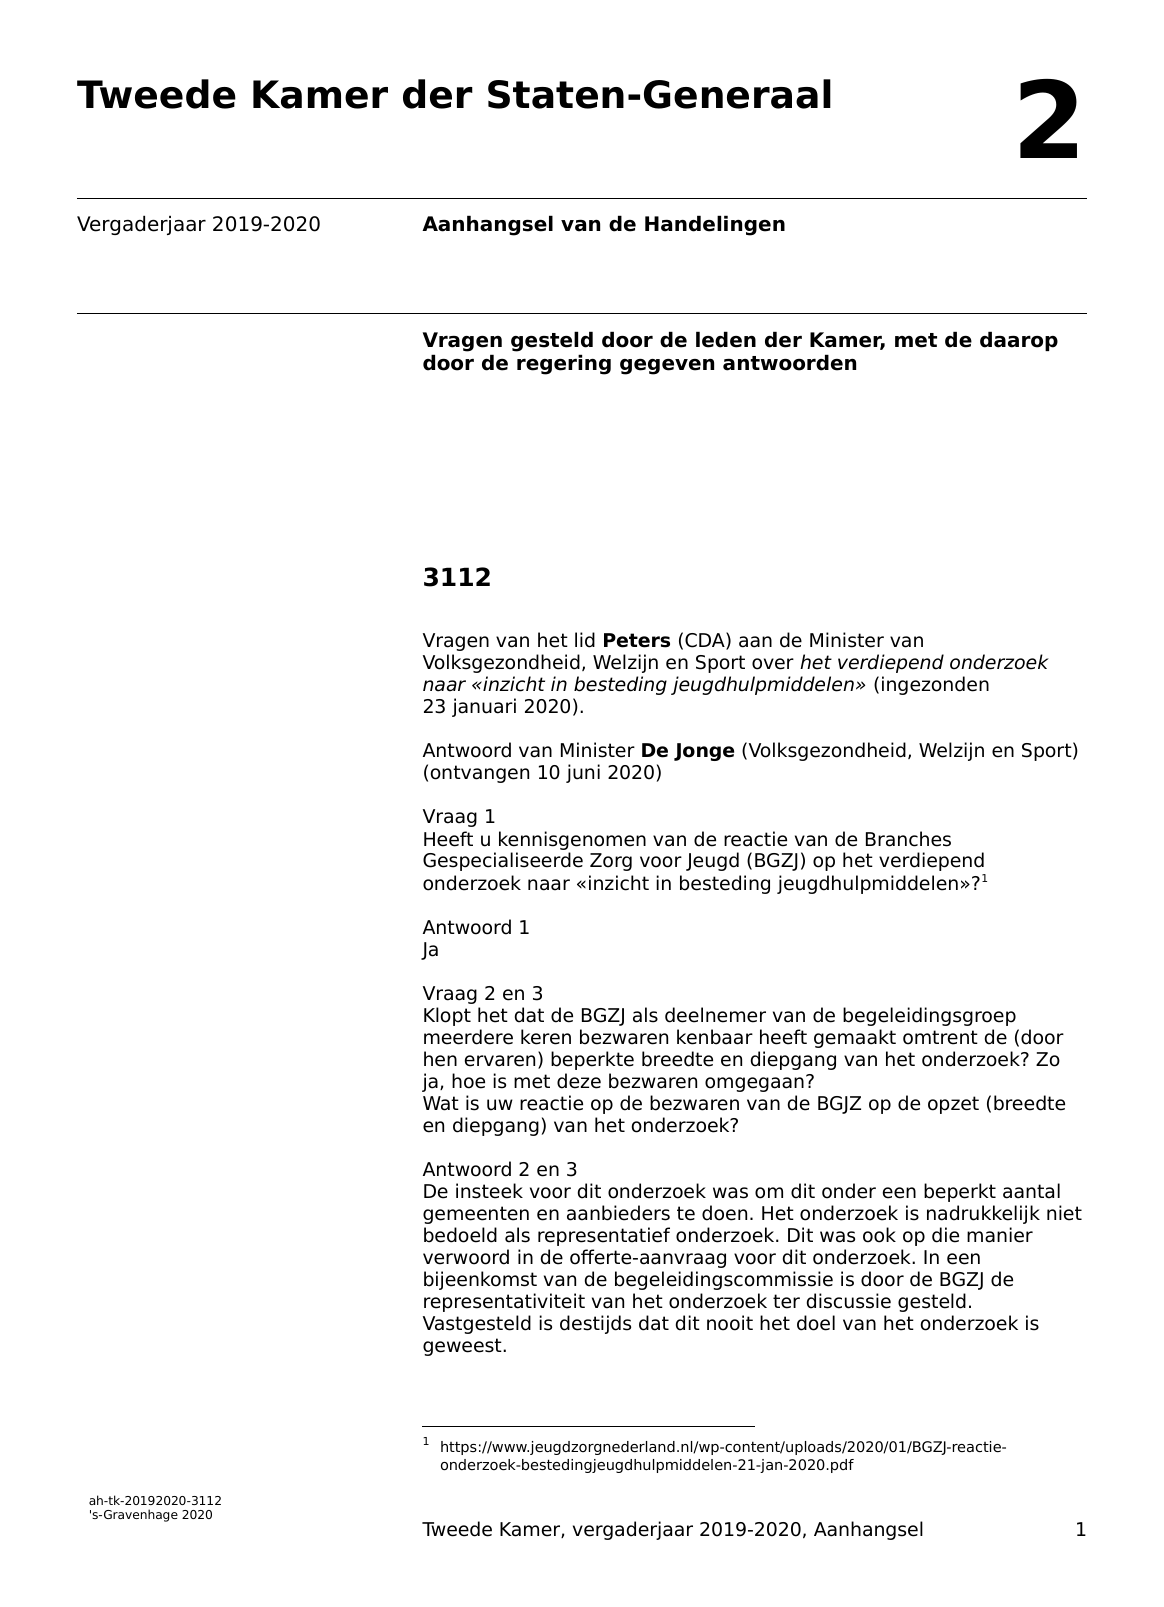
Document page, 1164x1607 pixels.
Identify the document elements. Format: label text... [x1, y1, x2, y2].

table_header 2 [886, 59, 1087, 198]
table_cell Aanhangsel van de Handelingen [422, 199, 1087, 313]
text Ja [422, 938, 1087, 961]
table_cell [77, 314, 422, 375]
text Antwoord 2 en 3 [422, 1159, 1087, 1181]
text https://www.jeugdzorgnederland.nl/wp-content/uploads/2020/01/BGZJ-reactie-onderzoek-bestedingjeugdhulpmiddelen-21-jan-2020.pdf [422, 1435, 1087, 1474]
text 's-Gravenhage 2020 [88, 1508, 323, 1522]
text Vragen van het lid Peters (CDA) aan de Minister van Volksgezondheid, Welzijn en Sport over het verdiepend onderzoek naar «inzicht in besteding jeugdhulpmiddelen» (ingezonden 23 januari 2020). [422, 630, 1087, 718]
text De insteek voor dit onderzoek was om dit onder een beperkt aantal gemeenten en aanbieders te doen. Het onderzoek is nadrukkelijk niet bedoeld als representatief onderzoek. Dit was ook op die manier verwoord in de offerte-aanvraag voor dit onderzoek. In een bijeenkomst van de begeleidingscommissie is door de BGZJ de representativiteit van het onderzoek ter discussie gesteld. Vastgesteld is destijds dat dit nooit het doel van het onderzoek is geweest. [422, 1181, 1087, 1357]
text ah-tk-20192020-3112 [88, 1494, 323, 1508]
table_cell Vragen gesteld door de leden der Kamer, met de daarop door de regering gegeven antwoorden [422, 314, 1087, 375]
table_cell Vergaderjaar 2019-2020 [77, 199, 422, 313]
text Heeft u kennisgenomen van de reactie van de Branches Gespecialiseerde Zorg voor Jeugd (BGZJ) op het verdiepend onderzoek naar «inzicht in besteding jeugdhulpmiddelen»? [422, 828, 1087, 894]
text Vraag 2 en 3 [422, 983, 1087, 1005]
text 3112 [422, 563, 1087, 592]
text Antwoord 1 [422, 917, 1087, 938]
text Antwoord van Minister De Jonge (Volksgezondheid, Welzijn en Sport) (ontvangen 10 juni 2020) [422, 740, 1087, 784]
text Klopt het dat de BGZJ als deelnemer van de begeleidingsgroep meerdere keren bezwaren kenbaar heeft gemaakt omtrent de (door hen ervaren) beperkte breedte en diepgang van het onderzoek? Zo ja, hoe is met deze bezwaren omgegaan? [422, 1005, 1087, 1093]
table_header Tweede Kamer der Staten-Generaal [77, 59, 886, 198]
text Wat is uw reactie op de bezwaren van de BGJZ op de opzet (breedte en diepgang) van het onderzoek? [422, 1093, 1087, 1137]
text Vraag 1 [422, 806, 1087, 828]
